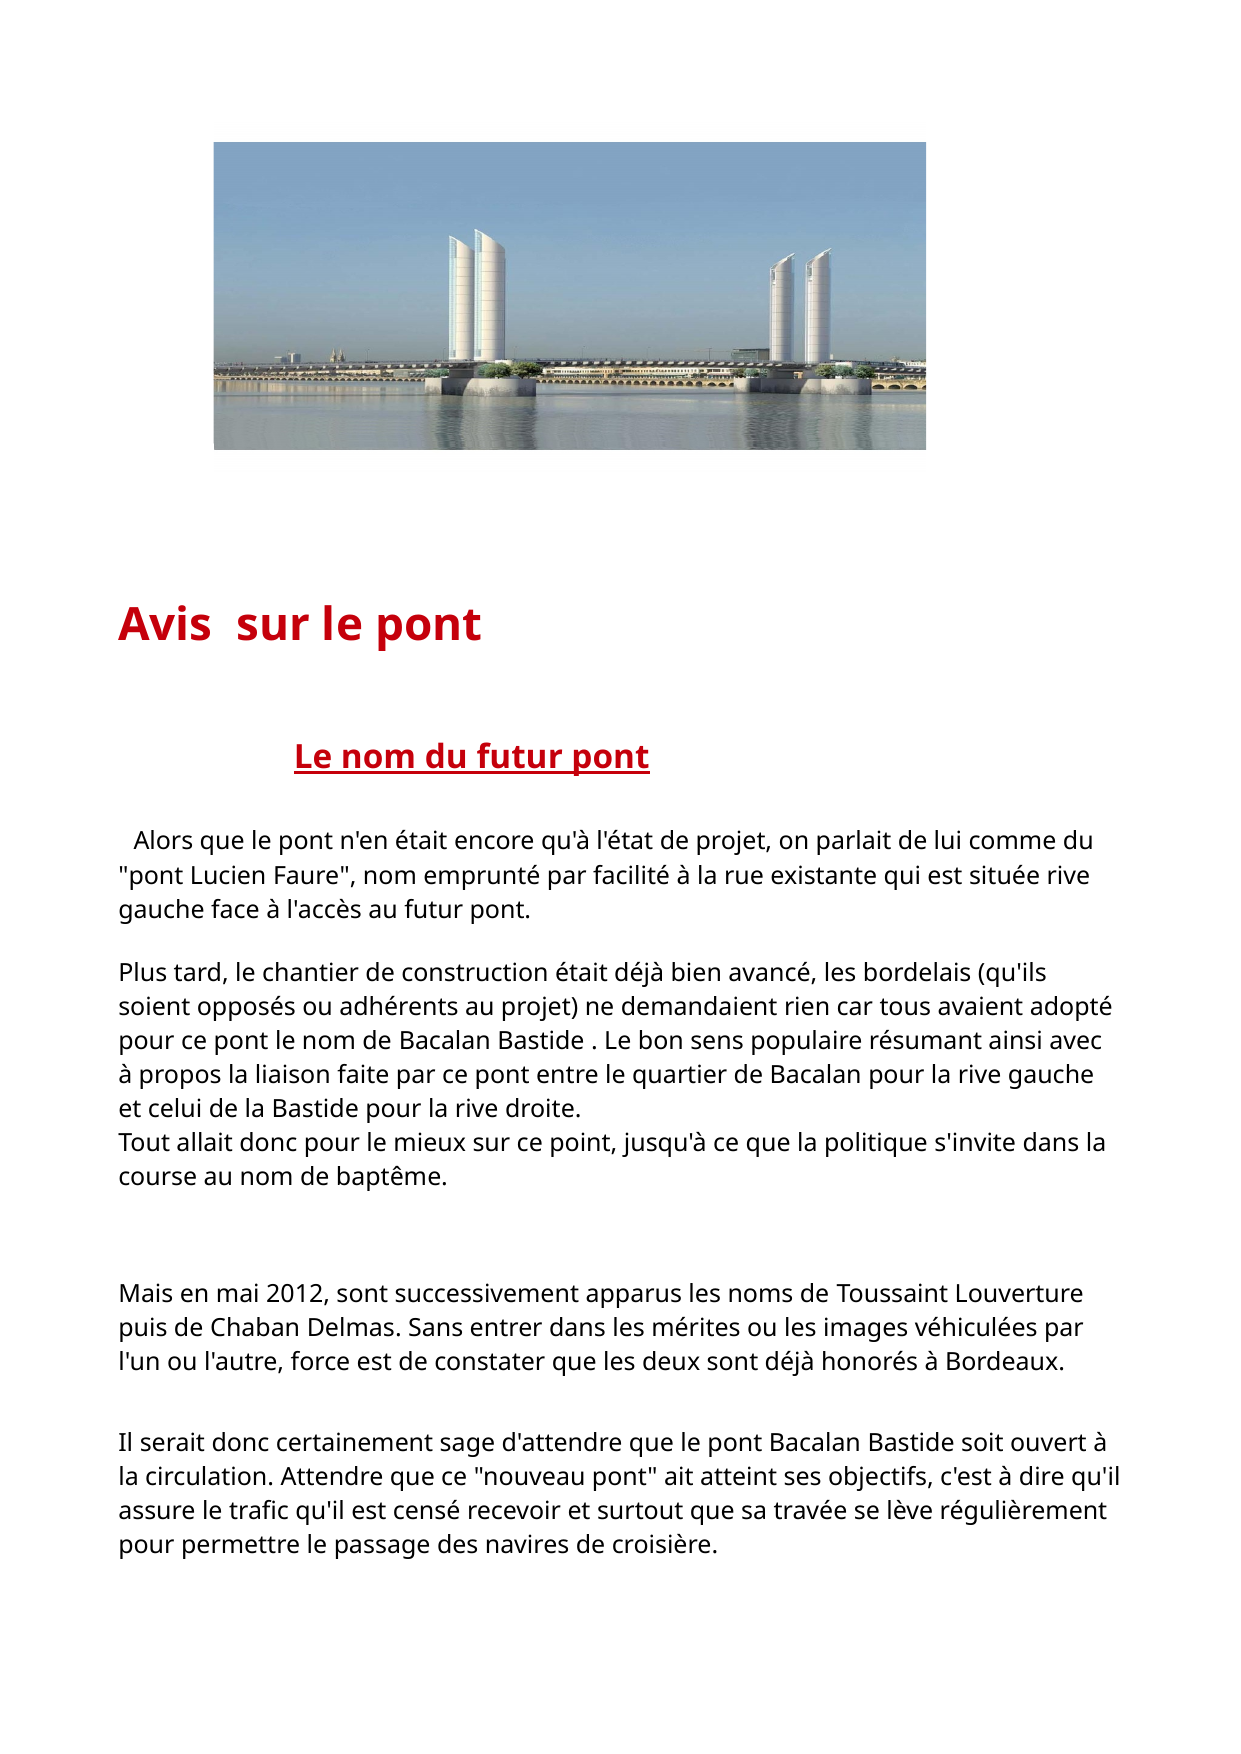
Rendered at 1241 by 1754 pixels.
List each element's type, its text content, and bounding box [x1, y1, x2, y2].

text Mais en mai 2012, sont successivement apparus les noms de Toussaint Louverture puis de Chaban Delmas. Sans entrer dans les mérites ou les images véhiculées par l'un ou l'autre, force est de constater que les deux sont déjà honorés à Bordeaux. [118, 1276, 1122, 1378]
text Plus tard, le chantier de construction était déjà bien avancé, les bordelais (qu'ils soient opposés ou adhérents au projet) ne demandaient rien car tous avaient adopté pour ce pont le nom de Bacalan Bastide . Le bon sens populaire résumant ainsi avec à propos la liaison faite par ce pont entre le quartier de Bacalan pour la rive gauche et celui de la Bastide pour la rive droite. [118, 954, 1122, 1125]
text Le nom du futur pont [118, 733, 1122, 778]
text Il serait donc certainement sage d'attendre que le pont Bacalan Bastide soit ouvert à la circulation. Attendre que ce "nouveau pont" ait atteint ses objectifs, c'est à dire qu'il assure le trafic qu'il est censé recevoir et surtout que sa travée se lève régulièrement pour permettre le passage des navires de croisière. [118, 1424, 1122, 1561]
text Alors que le pont n'en était encore qu'à l'état de projet, on parlait de lui comme du "pont Lucien Faure", nom emprunté par facilité à la rue existante qui est située rive gauche face à l'accès au futur pont. [118, 818, 1122, 926]
text Tout allait donc pour le mieux sur ce point, jusqu'à ce que la politique s'invite dans la course au nom de baptême. [118, 1125, 1122, 1193]
text Avis sur le pont [118, 591, 1122, 653]
